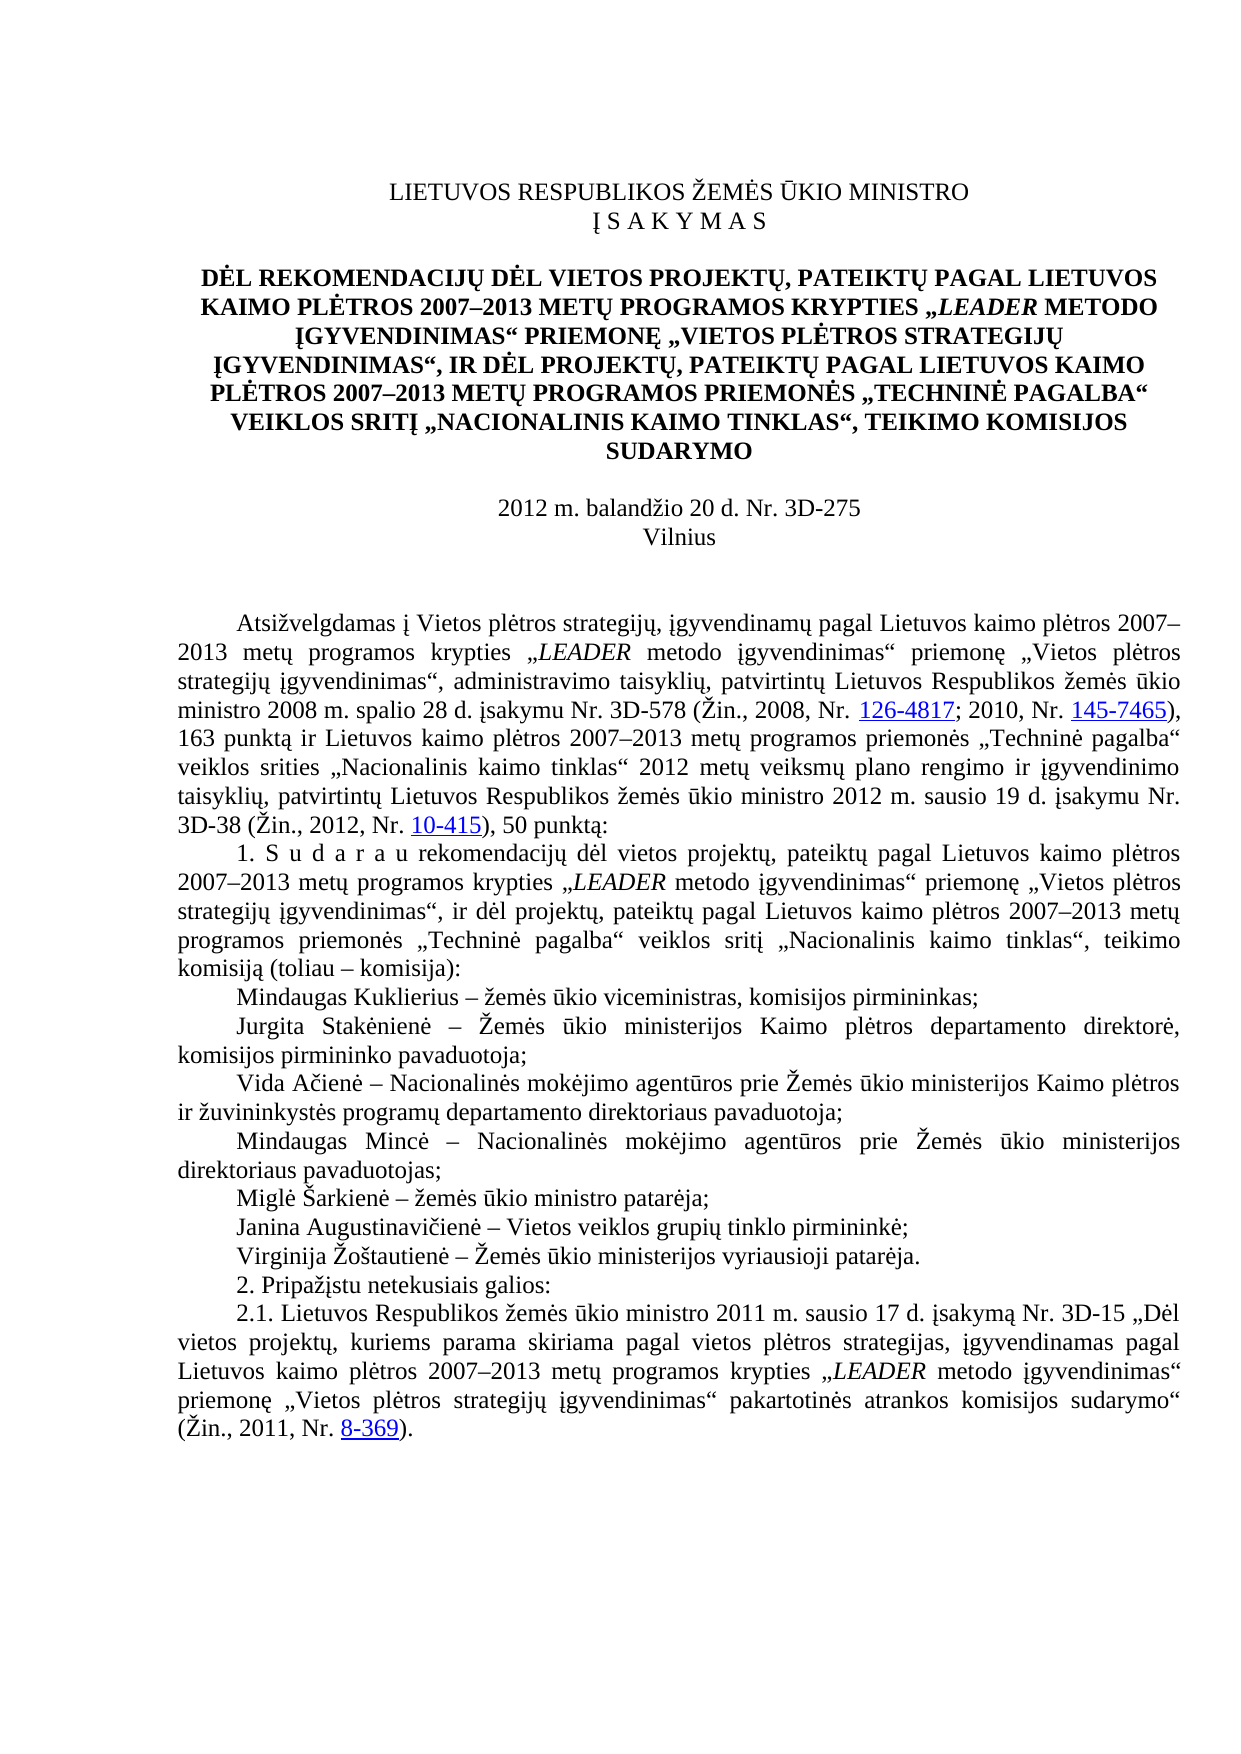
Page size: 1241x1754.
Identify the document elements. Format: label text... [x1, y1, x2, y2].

text Jurgita Stakėnienė – Žemės ūkio ministerijos Kaimo plėtros departamento direktorė, komisijos pirmininko pavaduotoja; [177, 1011, 1181, 1068]
text 2. Pripažįstu netekusiais galios: [177, 1270, 1181, 1298]
text 2012 m. balandžio 20 d. Nr. 3D-275 [177, 493, 1181, 522]
text Vilnius [177, 522, 1181, 551]
text DĖL REKOMENDACIJŲ DĖL VIETOS PROJEKTŲ, PATEIKTŲ PAGAL LIETUVOS KAIMO PLĖTROS 2007–2013 METŲ PROGRAMOS KRYPTIES „LEADER METODO ĮGYVENDINIMAS“ PRIEMONĘ „VIETOS PLĖTROS STRATEGIJŲ ĮGYVENDINIMAS“, IR DĖL PROJEKTŲ, PATEIKTŲ PAGAL LIETUVOS KAIMO PLĖTROS 2007–2013 METŲ PROGRAMOS PRIEMONĖS „TECHNINĖ PAGALBA“ VEIKLOS SRITĮ „NACIONALINIS KAIMO TINKLAS“, TEIKIMO KOMISIJOS SUDARYMO [177, 263, 1181, 465]
text 1. S u d a r a u rekomendacijų dėl vietos projektų, pateiktų pagal Lietuvos kaimo plėtros 2007–2013 metų programos krypties „LEADER metodo įgyvendinimas“ priemonę „Vietos plėtros strategijų įgyvendinimas“, ir dėl projektų, pateiktų pagal Lietuvos kaimo plėtros 2007–2013 metų programos priemonės „Techninė pagalba“ veiklos sritį „Nacionalinis kaimo tinklas“, teikimo komisiją (toliau – komisija): [177, 838, 1181, 982]
text Į S A K Y M A S [177, 206, 1181, 235]
text Mindaugas Mincė – Nacionalinės mokėjimo agentūros prie Žemės ūkio ministerijos direktoriaus pavaduotojas; [177, 1126, 1181, 1183]
text Vida Ačienė – Nacionalinės mokėjimo agentūros prie Žemės ūkio ministerijos Kaimo plėtros ir žuvininkystės programų departamento direktoriaus pavaduotoja; [177, 1068, 1181, 1126]
text Mindaugas Kuklierius – žemės ūkio viceministras, komisijos pirmininkas; [177, 982, 1181, 1011]
text Atsižvelgdamas į Vietos plėtros strategijų, įgyvendinamų pagal Lietuvos kaimo plėtros 2007–2013 metų programos krypties „LEADER metodo įgyvendinimas“ priemonę „Vietos plėtros strategijų įgyvendinimas“, administravimo taisyklių, patvirtintų Lietuvos Respublikos žemės ūkio ministro 2008 m. spalio 28 d. įsakymu Nr. 3D-578 (Žin., 2008, Nr. 126-4817; 2010, Nr. 145-7465), 163 punktą ir Lietuvos kaimo plėtros 2007–2013 metų programos priemonės „Techninė pagalba“ veiklos srities „Nacionalinis kaimo tinklas“ 2012 metų veiksmų plano rengimo ir įgyvendinimo taisyklių, patvirtintų Lietuvos Respublikos žemės ūkio ministro 2012 m. sausio 19 d. įsakymu Nr. 3D-38 (Žin., 2012, Nr. 10-415), 50 punktą: [177, 608, 1181, 838]
text LIETUVOS RESPUBLIKOS ŽEMĖS ŪKIO MINISTRO [177, 177, 1181, 206]
text Virginija Žoštautienė – Žemės ūkio ministerijos vyriausioji patarėja. [177, 1241, 1181, 1270]
text Janina Augustinavičienė – Vietos veiklos grupių tinklo pirmininkė; [177, 1212, 1181, 1241]
text Miglė Šarkienė – žemės ūkio ministro patarėja; [177, 1183, 1181, 1212]
text 2.1. Lietuvos Respublikos žemės ūkio ministro 2011 m. sausio 17 d. įsakymą Nr. 3D-15 „Dėl vietos projektų, kuriems parama skiriama pagal vietos plėtros strategijas, įgyvendinamas pagal Lietuvos kaimo plėtros 2007–2013 metų programos krypties „LEADER metodo įgyvendinimas“ priemonę „Vietos plėtros strategijų įgyvendinimas“ pakartotinės atrankos komisijos sudarymo“ (Žin., 2011, Nr. 8-369). [177, 1298, 1181, 1442]
